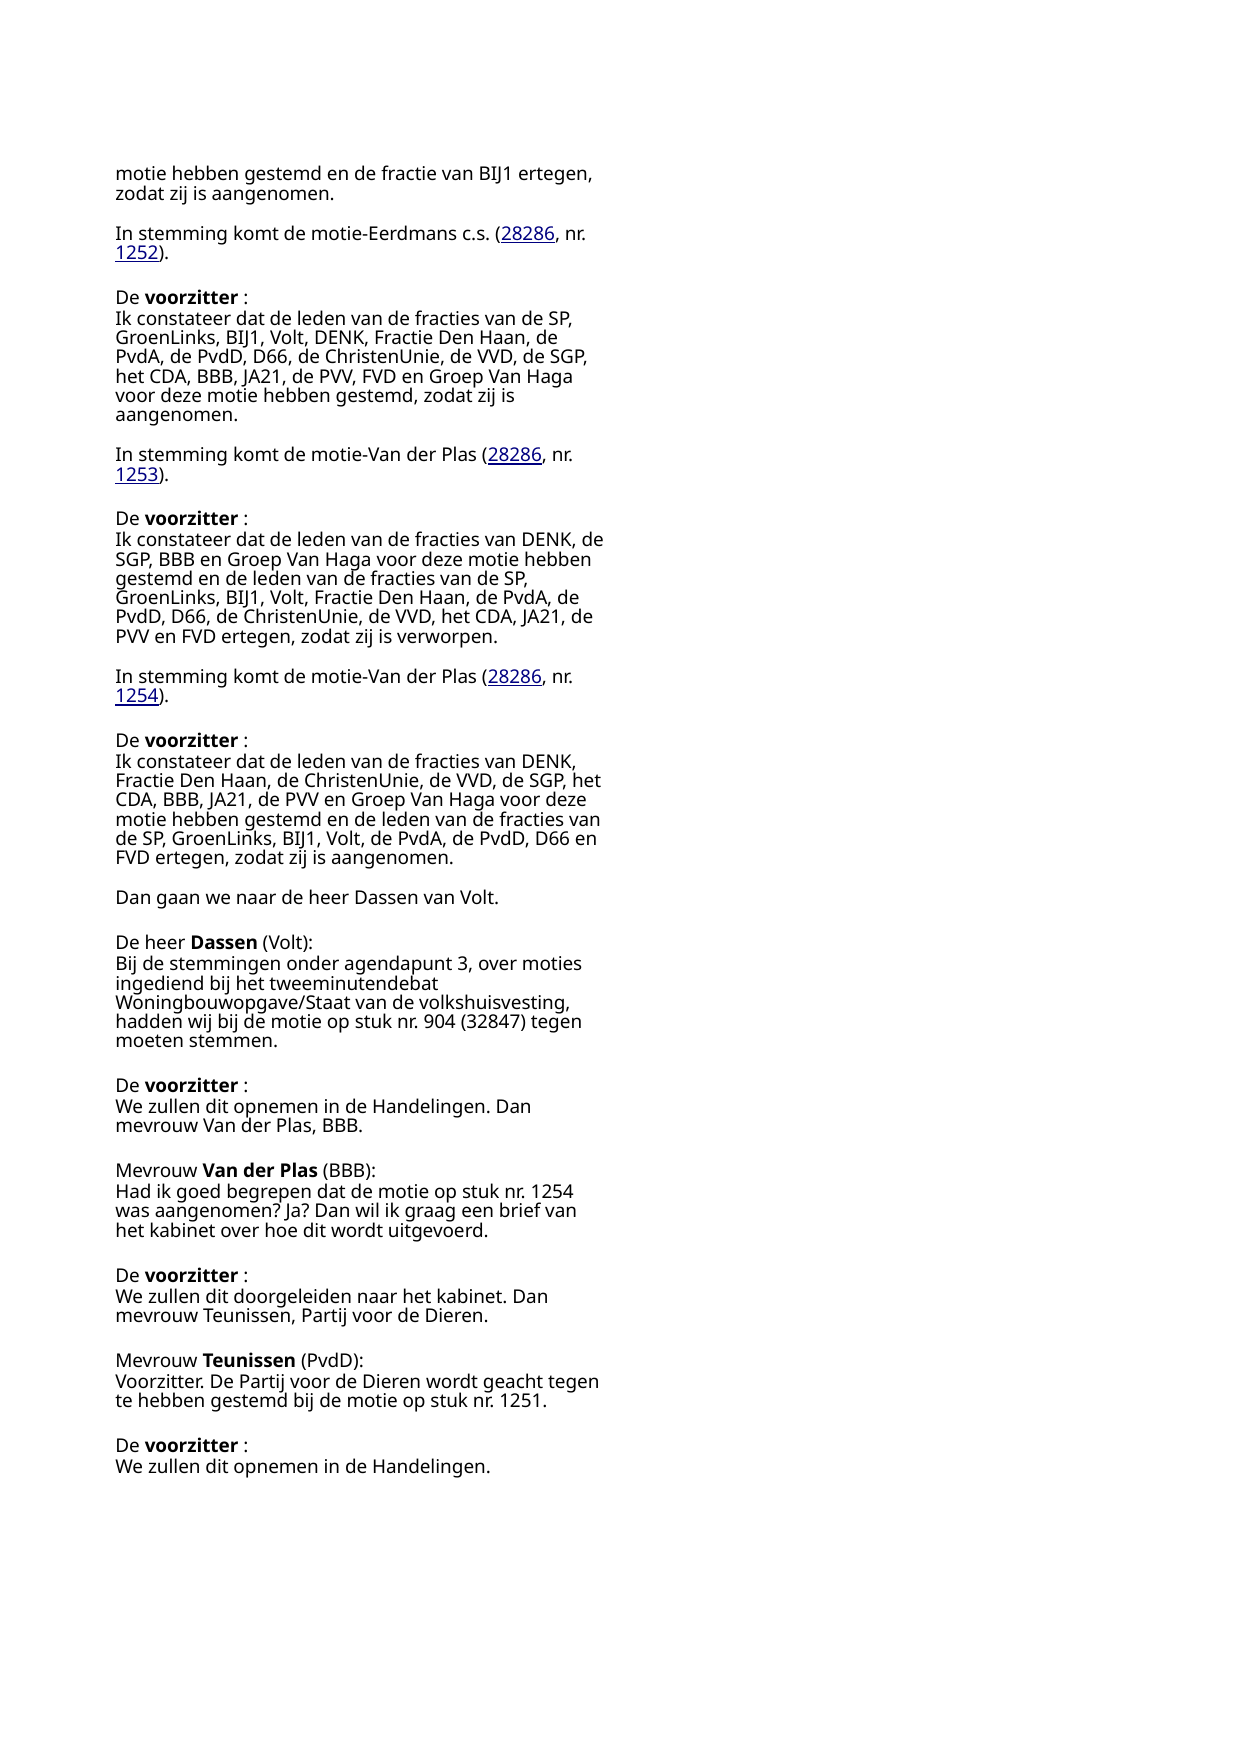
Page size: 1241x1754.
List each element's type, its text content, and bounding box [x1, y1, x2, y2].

text De voorzitter : [115, 727, 605, 753]
text We zullen dit doorgeleiden naar het kabinet. Dan mevrouw Teunissen, Partij voor de Dieren. [115, 1288, 605, 1326]
text In stemming komt de motie-Van der Plas (28286, nr. 1254). [115, 668, 605, 706]
text We zullen dit opnemen in de Handelingen. Dan mevrouw Van der Plas, BBB. [115, 1098, 605, 1137]
text De heer Dassen (Volt): [115, 929, 605, 955]
text Bij de stemmingen onder agendapunt 3, over moties ingediend bij het tweeminutendebat Woningbouwopgave/Staat van de volkshuisvesting, hadden wij bij de motie op stuk nr. 904 (32847) tegen moeten stemmen. [115, 955, 605, 1052]
text Had ik goed begrepen dat de motie op stuk nr. 1254 was aangenomen? Ja? Dan wil ik graag een brief van het kabinet over hoe dit wordt uitgevoerd. [115, 1183, 605, 1241]
text De voorzitter : [115, 1072, 605, 1098]
text Dan gaan we naar de heer Dassen van Volt. [115, 889, 605, 909]
text Voorzitter. De Partij voor de Dieren wordt geacht tegen te hebben gestemd bij de motie op stuk nr. 1251. [115, 1373, 605, 1411]
text Ik constateer dat de leden van de fracties van DENK, de SGP, BBB en Groep Van Haga voor deze motie hebben gestemd en de leden van de fracties van de SP, GroenLinks, BIJ1, Volt, Fractie Den Haan, de PvdA, de PvdD, D66, de ChristenUnie, de VVD, het CDA, JA21, de PVV en FVD ertegen, zodat zij is verworpen. [115, 531, 605, 647]
text In stemming komt de motie-Eerdmans c.s. (28286, nr. 1252). [115, 225, 605, 263]
text Mevrouw Van der Plas (BBB): [115, 1157, 605, 1183]
text De voorzitter : [115, 1262, 605, 1288]
text Mevrouw Teunissen (PvdD): [115, 1347, 605, 1373]
text We zullen dit opnemen in de Handelingen. [115, 1458, 605, 1477]
text De voorzitter : [115, 1432, 605, 1458]
text Ik constateer dat de leden van de fracties van de SP, GroenLinks, BIJ1, Volt, DENK, Fractie Den Haan, de PvdA, de PvdD, D66, de ChristenUnie, de VVD, de SGP, het CDA, BBB, JA21, de PVV, FVD en Groep Van Haga voor deze motie hebben gestemd, zodat zij is aangenomen. [115, 310, 605, 425]
text In stemming komt de motie-Van der Plas (28286, nr. 1253). [115, 446, 605, 485]
text motie hebben gestemd en de fractie van BIJ1 ertegen, zodat zij is aangenomen. [115, 165, 605, 204]
text De voorzitter : [115, 506, 605, 531]
text Ik constateer dat de leden van de fracties van DENK, Fractie Den Haan, de ChristenUnie, de VVD, de SGP, het CDA, BBB, JA21, de PVV en Groep Van Haga voor deze motie hebben gestemd en de leden van de fracties van de SP, GroenLinks, BIJ1, Volt, de PvdA, de PvdD, D66 en FVD ertegen, zodat zij is aangenomen. [115, 753, 605, 868]
text De voorzitter : [115, 284, 605, 310]
